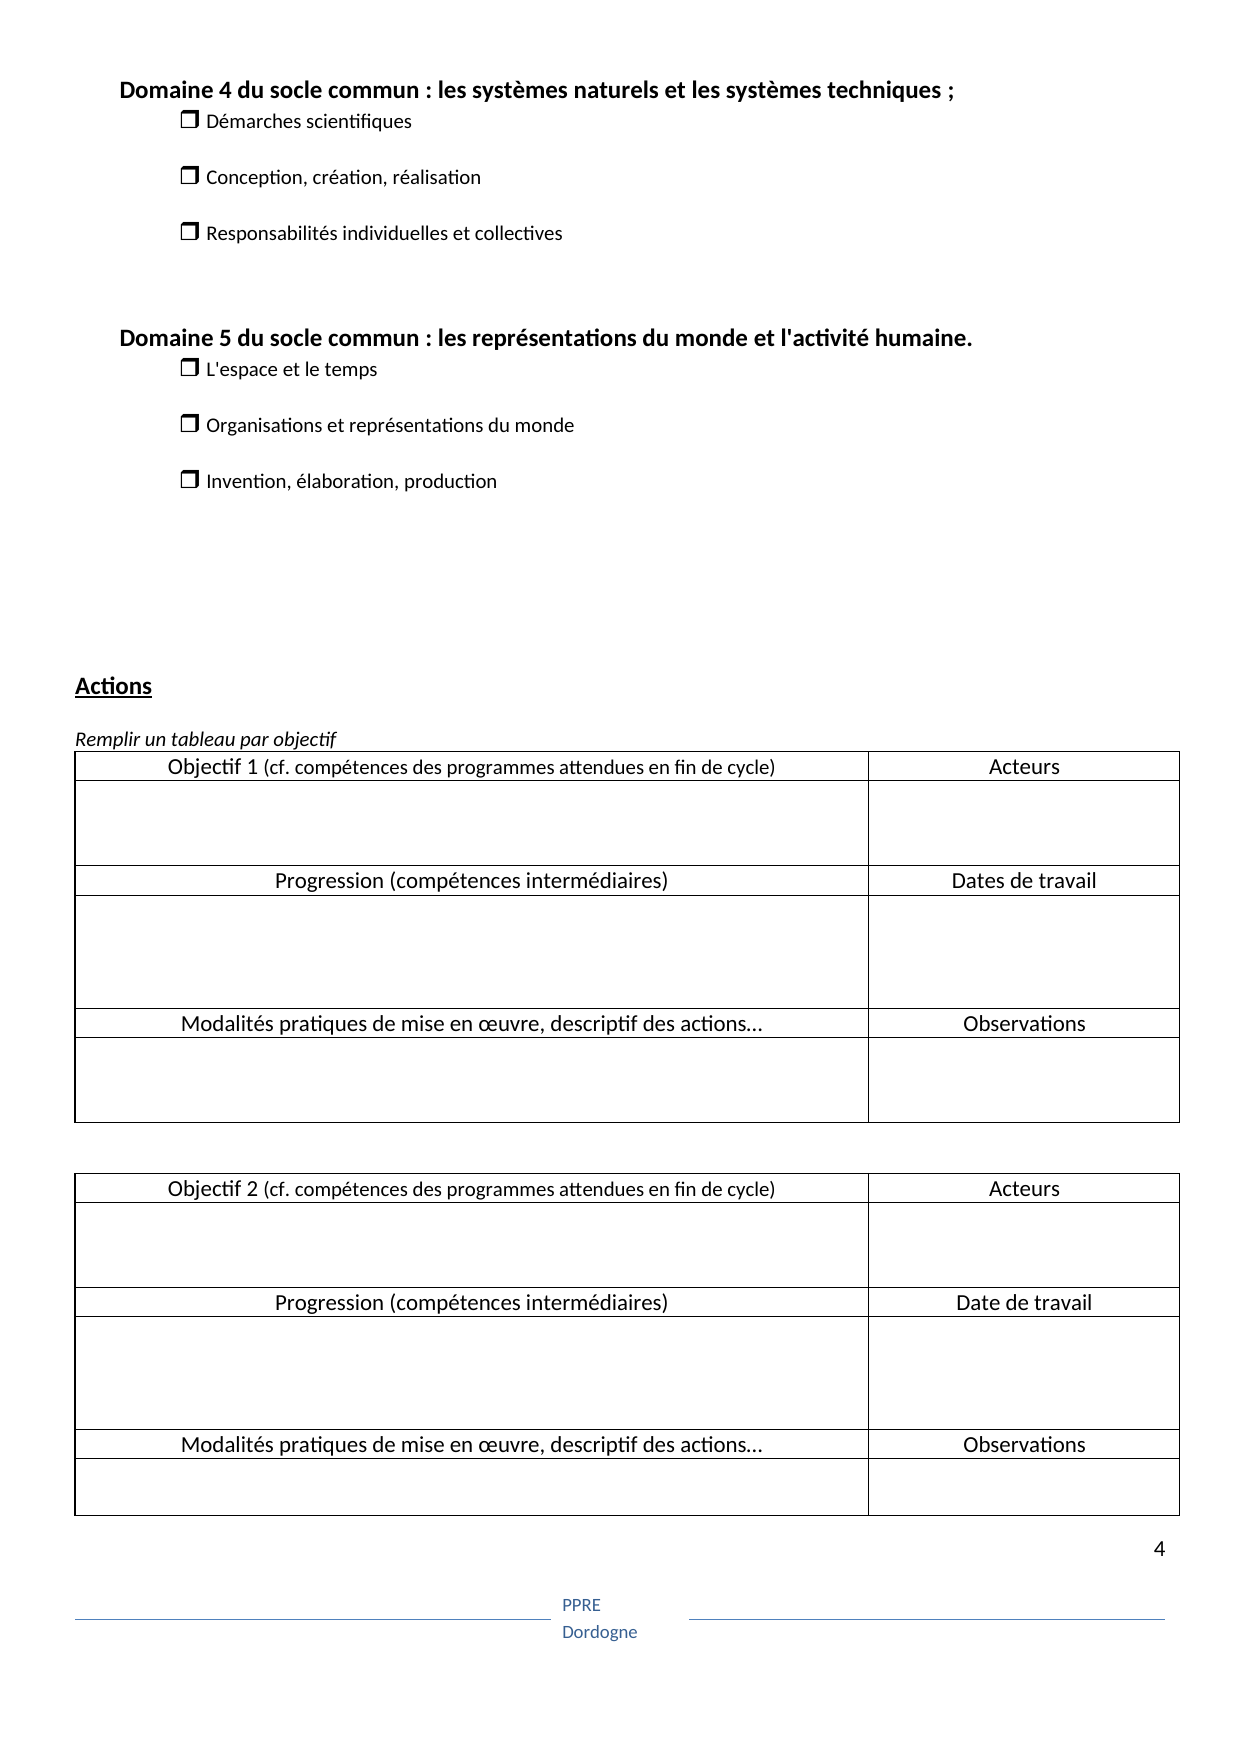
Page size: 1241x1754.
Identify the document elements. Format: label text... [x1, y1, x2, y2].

list  Démarches scientifiques [119, 104, 1165, 135]
table_cell [869, 1317, 1179, 1429]
table_header Objectif 1 (cf. compétences des programmes attendues en fin de cycle) [76, 752, 868, 780]
table_cell [869, 896, 1179, 1008]
table_cell [76, 1317, 868, 1429]
table_cell [869, 1038, 1179, 1122]
text Remplir un tableau par objectif [75, 726, 1165, 751]
table_cell [76, 1203, 868, 1287]
table_header Objectif 2 (cf. compétences des programmes attendues en fin de cycle) [76, 1174, 868, 1202]
table_cell [869, 781, 1179, 865]
table_cell [76, 896, 868, 1008]
table_cell Modalités pratiques de mise en œuvre, descriptif des actions… [76, 1430, 868, 1458]
table_cell [869, 1459, 1179, 1515]
table_cell Modalités pratiques de mise en œuvre, descriptif des actions… [76, 1009, 868, 1037]
list  Conception, création, réalisation [119, 160, 1165, 191]
text Domaine 4 du socle commun : les systèmes naturels et les systèmes techniques ; [75, 74, 1165, 104]
table_cell Dates de travail [869, 866, 1179, 894]
table_cell [76, 781, 868, 865]
table_cell [869, 1203, 1179, 1287]
table_cell Date de travail [869, 1288, 1179, 1316]
table_cell [76, 1038, 868, 1122]
list  Invention, élaboration, production [119, 464, 1165, 494]
table_cell Progression (compétences intermédiaires) [76, 866, 868, 894]
table_cell [76, 1459, 868, 1515]
table_cell Progression (compétences intermédiaires) [76, 1288, 868, 1316]
list  Responsabilités individuelles et collectives [119, 216, 1165, 247]
list  Organisations et représentations du monde [119, 408, 1165, 439]
list Domaine 5 du socle commun : les représentations du monde et l'activité humaine. [119, 322, 1165, 352]
list  L'espace et le temps [119, 352, 1165, 383]
table_header Acteurs [869, 752, 1179, 780]
table_header Acteurs [869, 1174, 1179, 1202]
table_cell Observations [869, 1430, 1179, 1458]
table_cell Observations [869, 1009, 1179, 1037]
text Actions [75, 670, 1165, 700]
